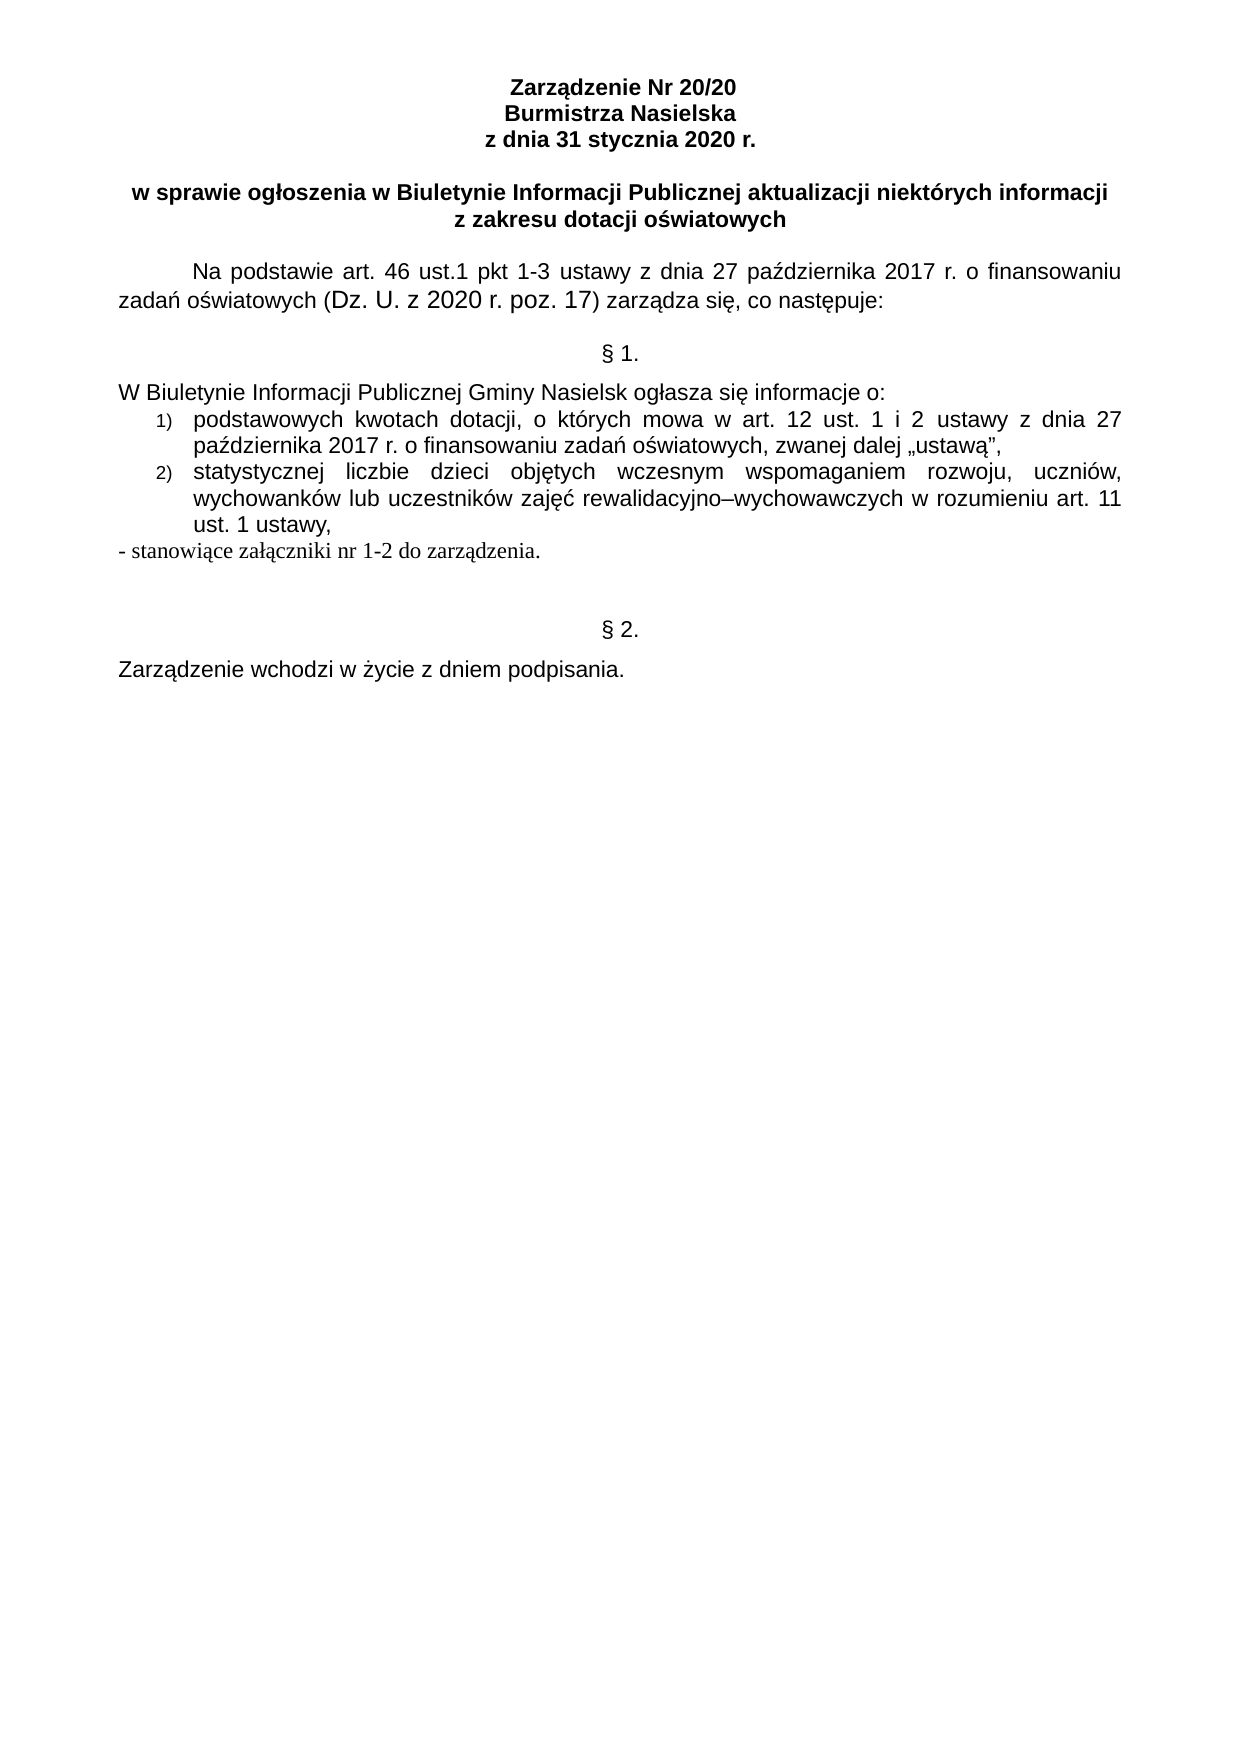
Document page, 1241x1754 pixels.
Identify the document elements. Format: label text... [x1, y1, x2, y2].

text w sprawie ogłoszenia w Biuletynie Informacji Publicznej aktualizacji niektórych informacji z zakresu dotacji oświatowych [118, 179, 1122, 232]
text Zarządzenie Nr 20/20 [118, 74, 1122, 100]
text Zarządzenie wchodzi w życie z dniem podpisania. [118, 656, 1122, 682]
list podstawowych kwotach dotacji, o których mowa w art. 12 ust. 1 i 2 ustawy z dnia 27 października 2017 r. o finansowaniu zadań oświatowych, zwanej dalej „ustawą”, [156, 406, 1122, 458]
text z dnia 31 stycznia 2020 r. [118, 126, 1122, 153]
text - stanowiące załączniki nr 1-2 do zarządzenia. [118, 537, 1122, 564]
text Na podstawie art. 46 ust.1 pkt 1-3 ustawy z dnia 27 października 2017 r. o finansowaniu zadań oświatowych (Dz. U. z 2020 r. poz. 17) zarządza się, co następuje: [118, 258, 1122, 313]
text Burmistrza Nasielska [118, 100, 1122, 126]
text § 2. [118, 616, 1122, 643]
text W Biuletynie Informacji Publicznej Gminy Nasielsk ogłasza się informacje o: [118, 379, 1122, 406]
list statystycznej liczbie dzieci objętych wczesnym wspomaganiem rozwoju, uczniów, wychowanków lub uczestników zajęć rewalidacyjno–wychowawczych w rozumieniu art. 11 ust. 1 ustawy, [156, 458, 1122, 537]
text § 1. [118, 340, 1122, 366]
